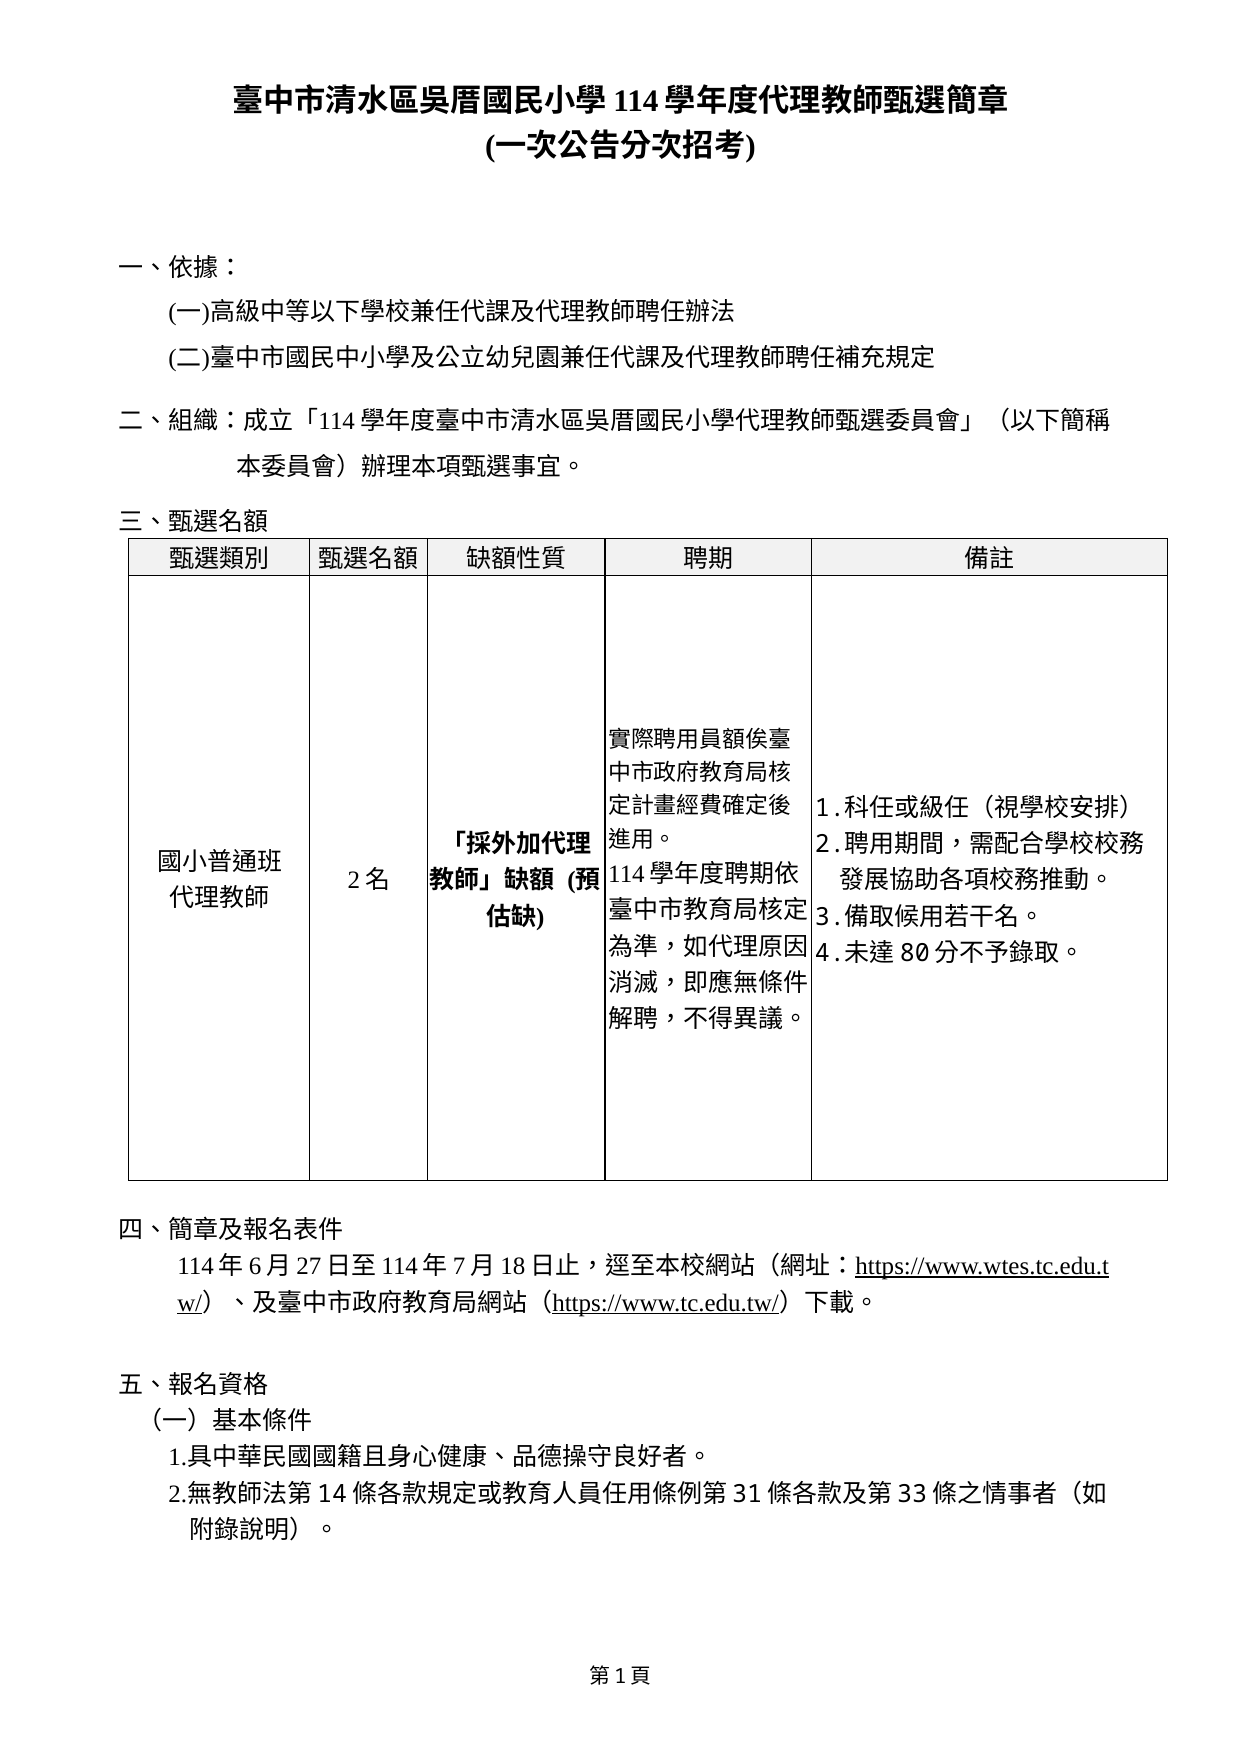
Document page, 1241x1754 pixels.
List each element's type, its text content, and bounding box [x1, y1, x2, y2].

text 二、組織：成立「114學年度臺中市清水區吳厝國民小學代理教師甄選委員會」（以下簡稱本委員會）辦理本項甄選事宜。 [118, 393, 1122, 484]
table_header 甄選類別 [129, 539, 309, 575]
text (一)高級中等以下學校兼任代課及代理教師聘任辦法 [143, 284, 1122, 329]
table_cell 2名 [310, 576, 427, 1180]
text 2.無教師法第14條各款規定或教育人員任用條例第31條各款及第33條之情事者（如附錄說明）。 [118, 1473, 1122, 1546]
text （一）基本條件 [118, 1401, 1122, 1437]
table_header 缺額性質 [428, 539, 604, 575]
table_cell 1.科任或級任（視學校安排） 2.聘用期間，需配合學校校務發展協助各項校務推動。 3.備取候用若干名。 4.未達80分不予錄取。 [812, 576, 1167, 1180]
text 四、簡章及報名表件 114年6月27日至114年7月18日止，逕至本校網站（網址：https://www.wtes.tc.edu.tw/）、及臺中市政府教育局網站（https://www.tc.edu.tw/）下載。 [118, 1209, 1122, 1318]
text 臺中市清水區吳厝國民小學114學年度代理教師甄選簡章 [118, 75, 1122, 120]
table_header 備註 [812, 539, 1167, 575]
table_cell 國小普通班 代理教師 [129, 576, 309, 1180]
table_cell 實際聘用員額俟臺中市政府教育局核定計畫經費確定後進用。 114學年度聘期依臺中市教育局核定為準，如代理原因消滅，即應無條件解聘，不得異議。 [606, 576, 811, 1180]
table_cell 「採外加代理教師」缺額 (預估缺) [428, 576, 604, 1180]
text 1.具中華民國國籍且身心健康、品德操守良好者。 [118, 1437, 1122, 1473]
table_header 聘期 [606, 539, 811, 575]
table_header 甄選名額 [310, 539, 427, 575]
text 五、報名資格 [118, 1364, 1122, 1401]
text (一次公告分次招考) [118, 120, 1122, 165]
text (二)臺中市國民中小學及公立幼兒園兼任代課及代理教師聘任補充規定 [143, 329, 1122, 375]
text 一、依據： [118, 247, 1122, 284]
text 三、甄選名額 [118, 502, 1122, 538]
